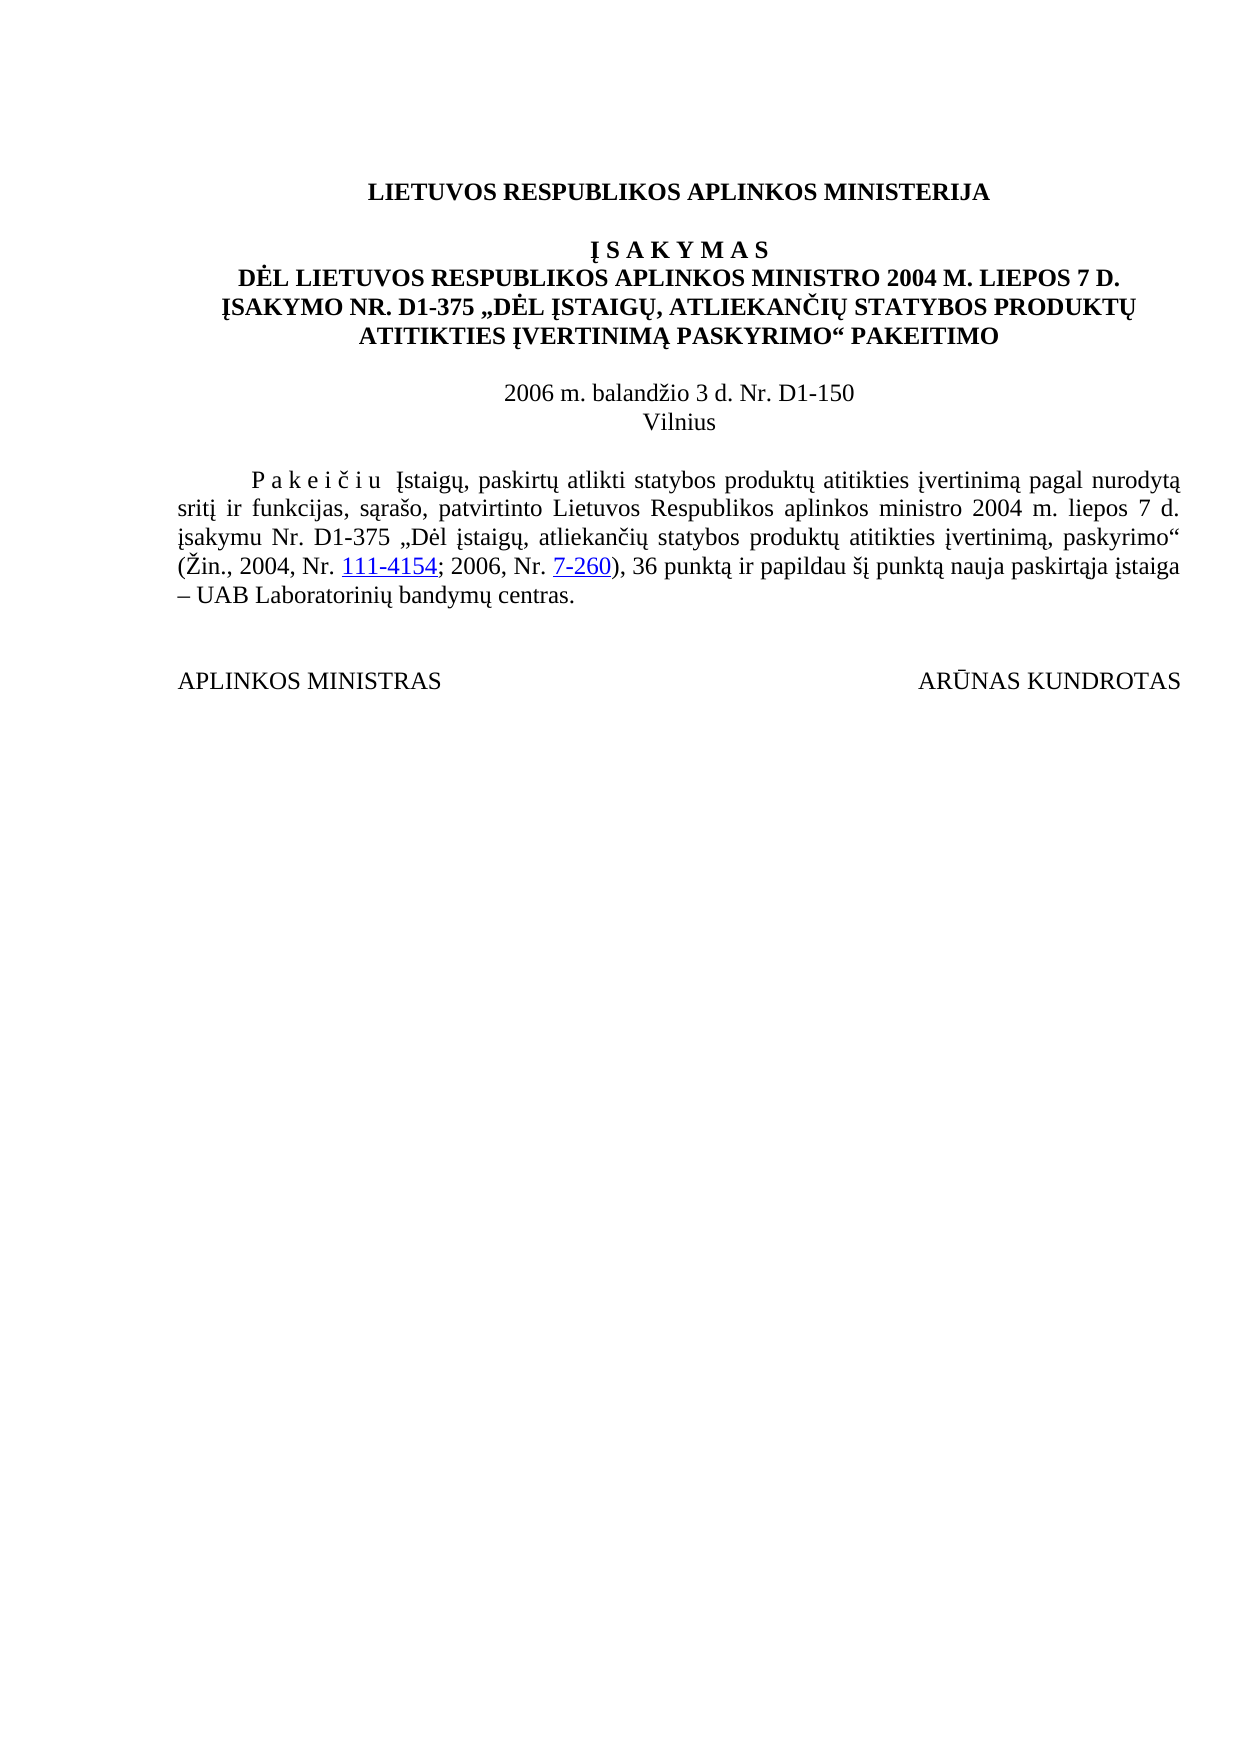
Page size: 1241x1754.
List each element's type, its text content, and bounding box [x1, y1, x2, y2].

text APLINKOS MINISTRAS ARŪNAS KUNDROTAS [177, 666, 1181, 695]
text DĖL LIETUVOS RESPUBLIKOS APLINKOS MINISTRO 2004 M. LIEPOS 7 D. ĮSAKYMO NR. D1-375 „DĖL ĮSTAIGŲ, ATLIEKANČIŲ STATYBOS PRODUKTŲ ATITIKTIES ĮVERTINIMĄ PASKYRIMO“ PAKEITIMO [177, 263, 1181, 350]
text LIETUVOS RESPUBLIKOS APLINKOS MINISTERIJA [177, 177, 1181, 206]
text Pakeičiu Įstaigų, paskirtų atlikti statybos produktų atitikties įvertinimą pagal nurodytą sritį ir funkcijas, sąrašo, patvirtinto Lietuvos Respublikos aplinkos ministro 2004 m. liepos 7 d. įsakymu Nr. D1-375 „Dėl įstaigų, atliekančių statybos produktų atitikties įvertinimą, paskyrimo“ (Žin., 2004, Nr. 111-4154; 2006, Nr. 7-260), 36 punktą ir papildau šį punktą nauja paskirtąja įstaiga – UAB Laboratorinių bandymų centras. [177, 465, 1181, 608]
text Vilnius [177, 407, 1181, 436]
text Į S A K Y M A S [177, 235, 1181, 263]
text 2006 m. balandžio 3 d. Nr. D1-150 [177, 378, 1181, 407]
